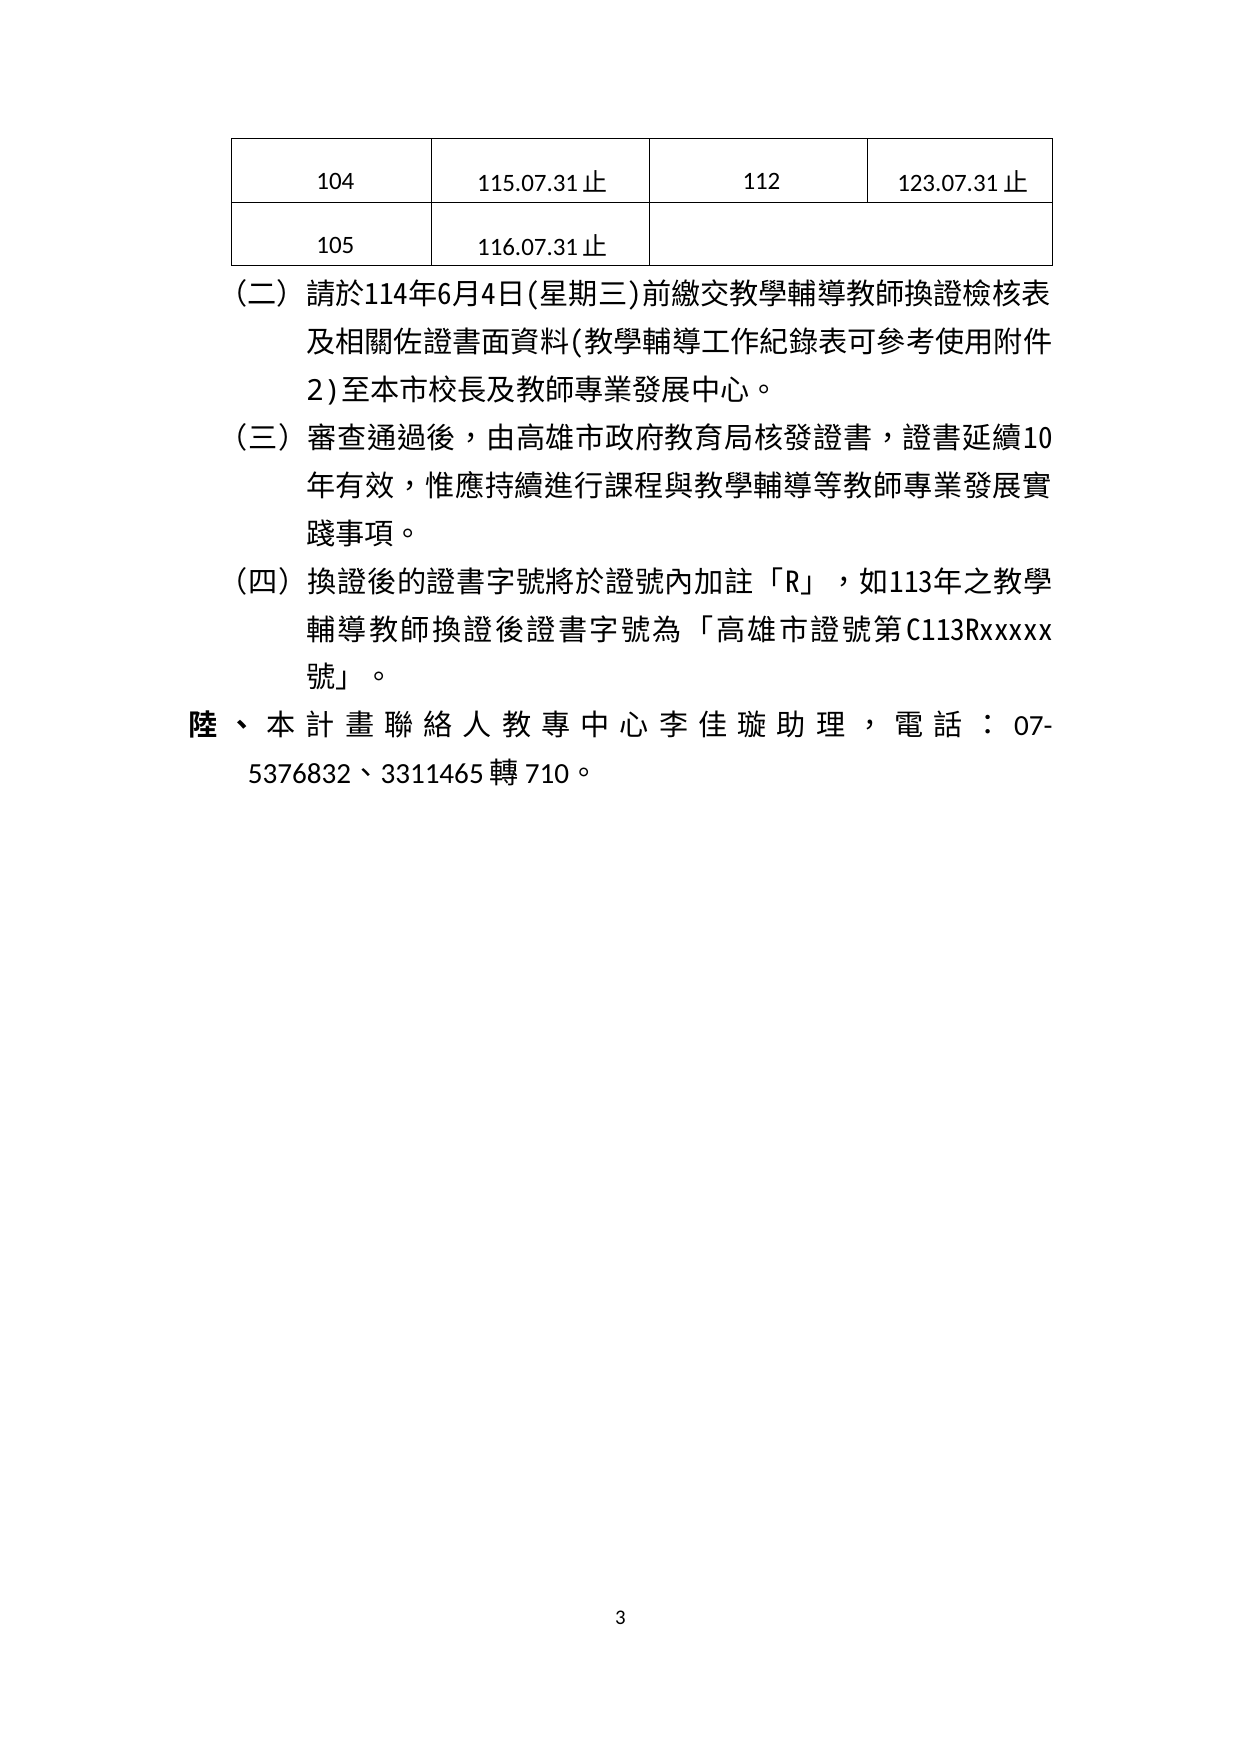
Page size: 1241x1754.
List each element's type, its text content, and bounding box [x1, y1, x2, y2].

text 陸、本計畫聯絡人教專中心李佳璇助理，電話：07-5376832、3311465轉710。 [188, 697, 1052, 793]
table_cell 112 [650, 139, 867, 202]
table_cell 104 [232, 139, 431, 202]
table_cell 123.07.31止 [868, 139, 1052, 202]
table_cell [650, 203, 1052, 265]
text （四）換證後的證書字號將於證號內加註「R」，如113年之教學輔導教師換證後證書字號為「高雄市證號第C113Rxxxxx號」。 [218, 554, 1052, 697]
table_cell 116.07.31止 [432, 203, 649, 265]
text （二）請於114年6月4日(星期三)前繳交教學輔導教師換證檢核表及相關佐證書面資料(教學輔導工作紀錄表可參考使用附件2)至本市校長及教師專業發展中心。 [218, 266, 1052, 410]
text （三）審查通過後，由高雄市政府教育局核發證書，證書延續10年有效，惟應持續進行課程與教學輔導等教師專業發展實踐事項。 [218, 410, 1052, 554]
table_cell 115.07.31止 [432, 139, 649, 202]
table_cell 105 [232, 203, 431, 265]
